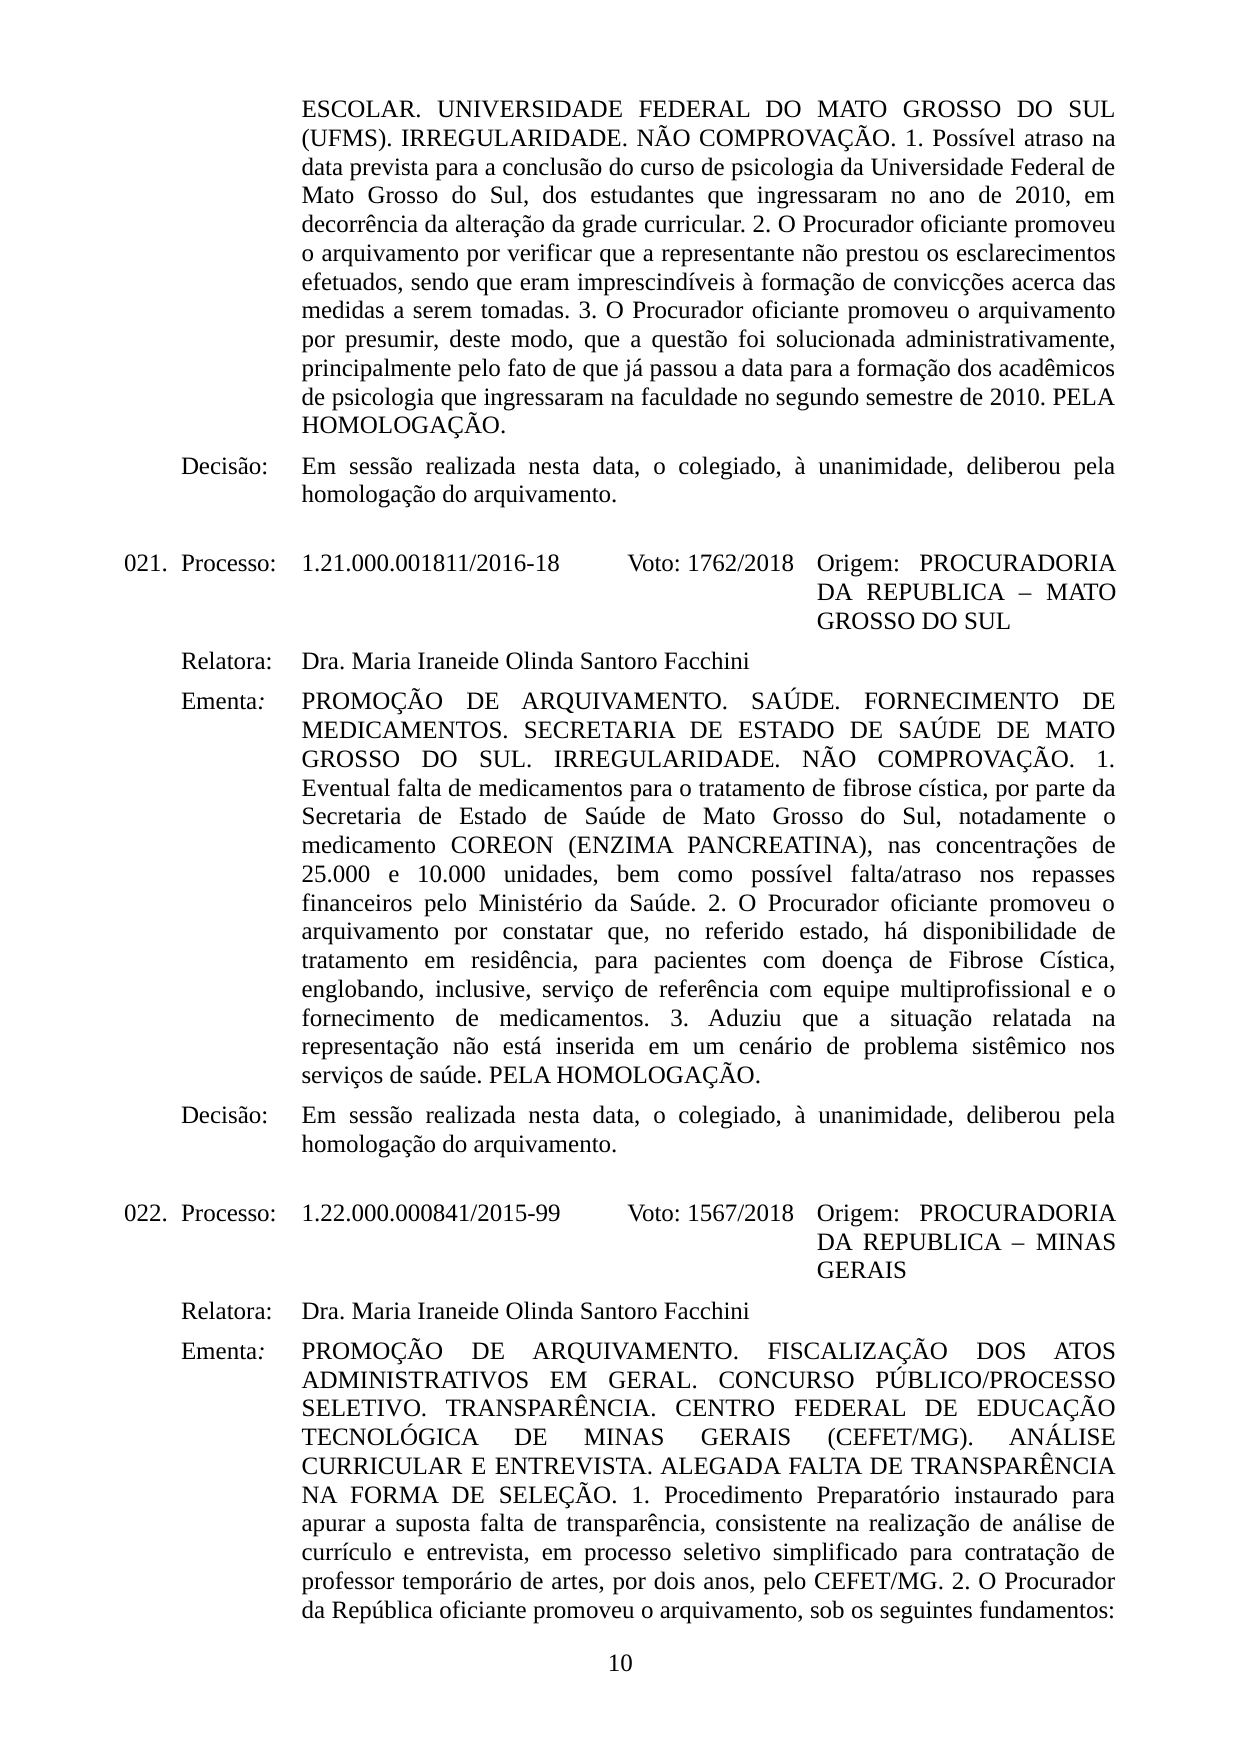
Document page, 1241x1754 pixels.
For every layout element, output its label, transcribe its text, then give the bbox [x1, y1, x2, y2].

table_cell [118, 1290, 175, 1330]
table_cell [118, 640, 175, 681]
table_header Origem: PROCURADORIA DA REPUBLICA – MINAS GERAIS [811, 1192, 1122, 1290]
table_cell [118, 89, 175, 445]
table_header Voto: 1567/2018 [621, 1192, 811, 1290]
table_header Voto: 1762/2018 [621, 543, 811, 640]
table_cell Ementa: [175, 1330, 296, 1629]
table_header Processo: [175, 1192, 296, 1290]
table_cell Ementa: [175, 681, 296, 1094]
table_header 1.21.000.001811/2016-18 [296, 543, 621, 640]
table_cell ESCOLAR. UNIVERSIDADE FEDERAL DO MATO GROSSO DO SUL (UFMS). IRREGULARIDADE. NÃO COMPROVAÇÃO. 1. Possível atraso na data prevista para a conclusão do curso de psicologia da Universidade Federal de Mato Grosso do Sul, dos estudantes que ingressaram no ano de 2010, em decorrência da alteração da grade curricular. 2. O Procurador oficiante promoveu o arquivamento por verificar que a representante não prestou os esclarecimentos efetuados, sendo que eram imprescindíveis à formação de convicções acerca das medidas a serem tomadas. 3. O Procurador oficiante promoveu o arquivamento por presumir, deste modo, que a questão foi solucionada administrativamente, principalmente pelo fato de que já passou a data para a formação dos acadêmicos de psicologia que ingressaram na faculdade no segundo semestre de 2010. PELA HOMOLOGAÇÃO. [296, 89, 1122, 445]
table_cell Em sessão realizada nesta data, o colegiado, à unanimidade, deliberou pela homologação do arquivamento. [296, 1095, 1122, 1163]
table_header Processo: [175, 543, 296, 640]
table_header 021. [118, 543, 175, 640]
table_cell Relatora: [175, 1290, 296, 1330]
table_cell [118, 1095, 175, 1163]
table_header 022. [118, 1192, 175, 1290]
table_cell Relatora: [175, 640, 296, 681]
table_cell Decisão: [175, 1095, 296, 1163]
table_cell [175, 89, 296, 445]
table_header 1.22.000.000841/2015-99 [296, 1192, 621, 1290]
table_cell PROMOÇÃO DE ARQUIVAMENTO. SAÚDE. FORNECIMENTO DE MEDICAMENTOS. SECRETARIA DE ESTADO DE SAÚDE DE MATO GROSSO DO SUL. IRREGULARIDADE. NÃO COMPROVAÇÃO. 1. Eventual falta de medicamentos para o tratamento de fibrose cística, por parte da Secretaria de Estado de Saúde de Mato Grosso do Sul, notadamente o medicamento COREON (ENZIMA PANCREATINA), nas concentrações de 25.000 e 10.000 unidades, bem como possível falta/atraso nos repasses financeiros pelo Ministério da Saúde. 2. O Procurador oficiante promoveu o arquivamento por constatar que, no referido estado, há disponibilidade de tratamento em residência, para pacientes com doença de Fibrose Cística, englobando, inclusive, serviço de referência com equipe multiprofissional e o fornecimento de medicamentos. 3. Aduziu que a situação relatada na representação não está inserida em um cenário de problema sistêmico nos serviços de saúde. PELA HOMOLOGAÇÃO. [296, 681, 1122, 1094]
table_cell PROMOÇÃO DE ARQUIVAMENTO. FISCALIZAÇÃO DOS ATOS ADMINISTRATIVOS EM GERAL. CONCURSO PÚBLICO/PROCESSO SELETIVO. TRANSPARÊNCIA. CENTRO FEDERAL DE EDUCAÇÃO TECNOLÓGICA DE MINAS GERAIS (CEFET/MG). ANÁLISE CURRICULAR E ENTREVISTA. ALEGADA FALTA DE TRANSPARÊNCIA NA FORMA DE SELEÇÃO. 1. Procedimento Preparatório instaurado para apurar a suposta falta de transparência, consistente na realização de análise de currículo e entrevista, em processo seletivo simplificado para contratação de professor temporário de artes, por dois anos, pelo CEFET/MG. 2. O Procurador da República oficiante promoveu o arquivamento, sob os seguintes fundamentos: [296, 1330, 1122, 1629]
table_cell Dra. Maria Iraneide Olinda Santoro Facchini [296, 640, 1122, 681]
table_header Origem: PROCURADORIA DA REPUBLICA – MATO GROSSO DO SUL [811, 543, 1122, 640]
table_cell [118, 445, 175, 514]
table_cell Dra. Maria Iraneide Olinda Santoro Facchini [296, 1290, 1122, 1330]
table_cell Em sessão realizada nesta data, o colegiado, à unanimidade, deliberou pela homologação do arquivamento. [296, 445, 1122, 514]
table_cell [118, 1330, 175, 1629]
table_cell Decisão: [175, 445, 296, 514]
table_cell [118, 681, 175, 1094]
